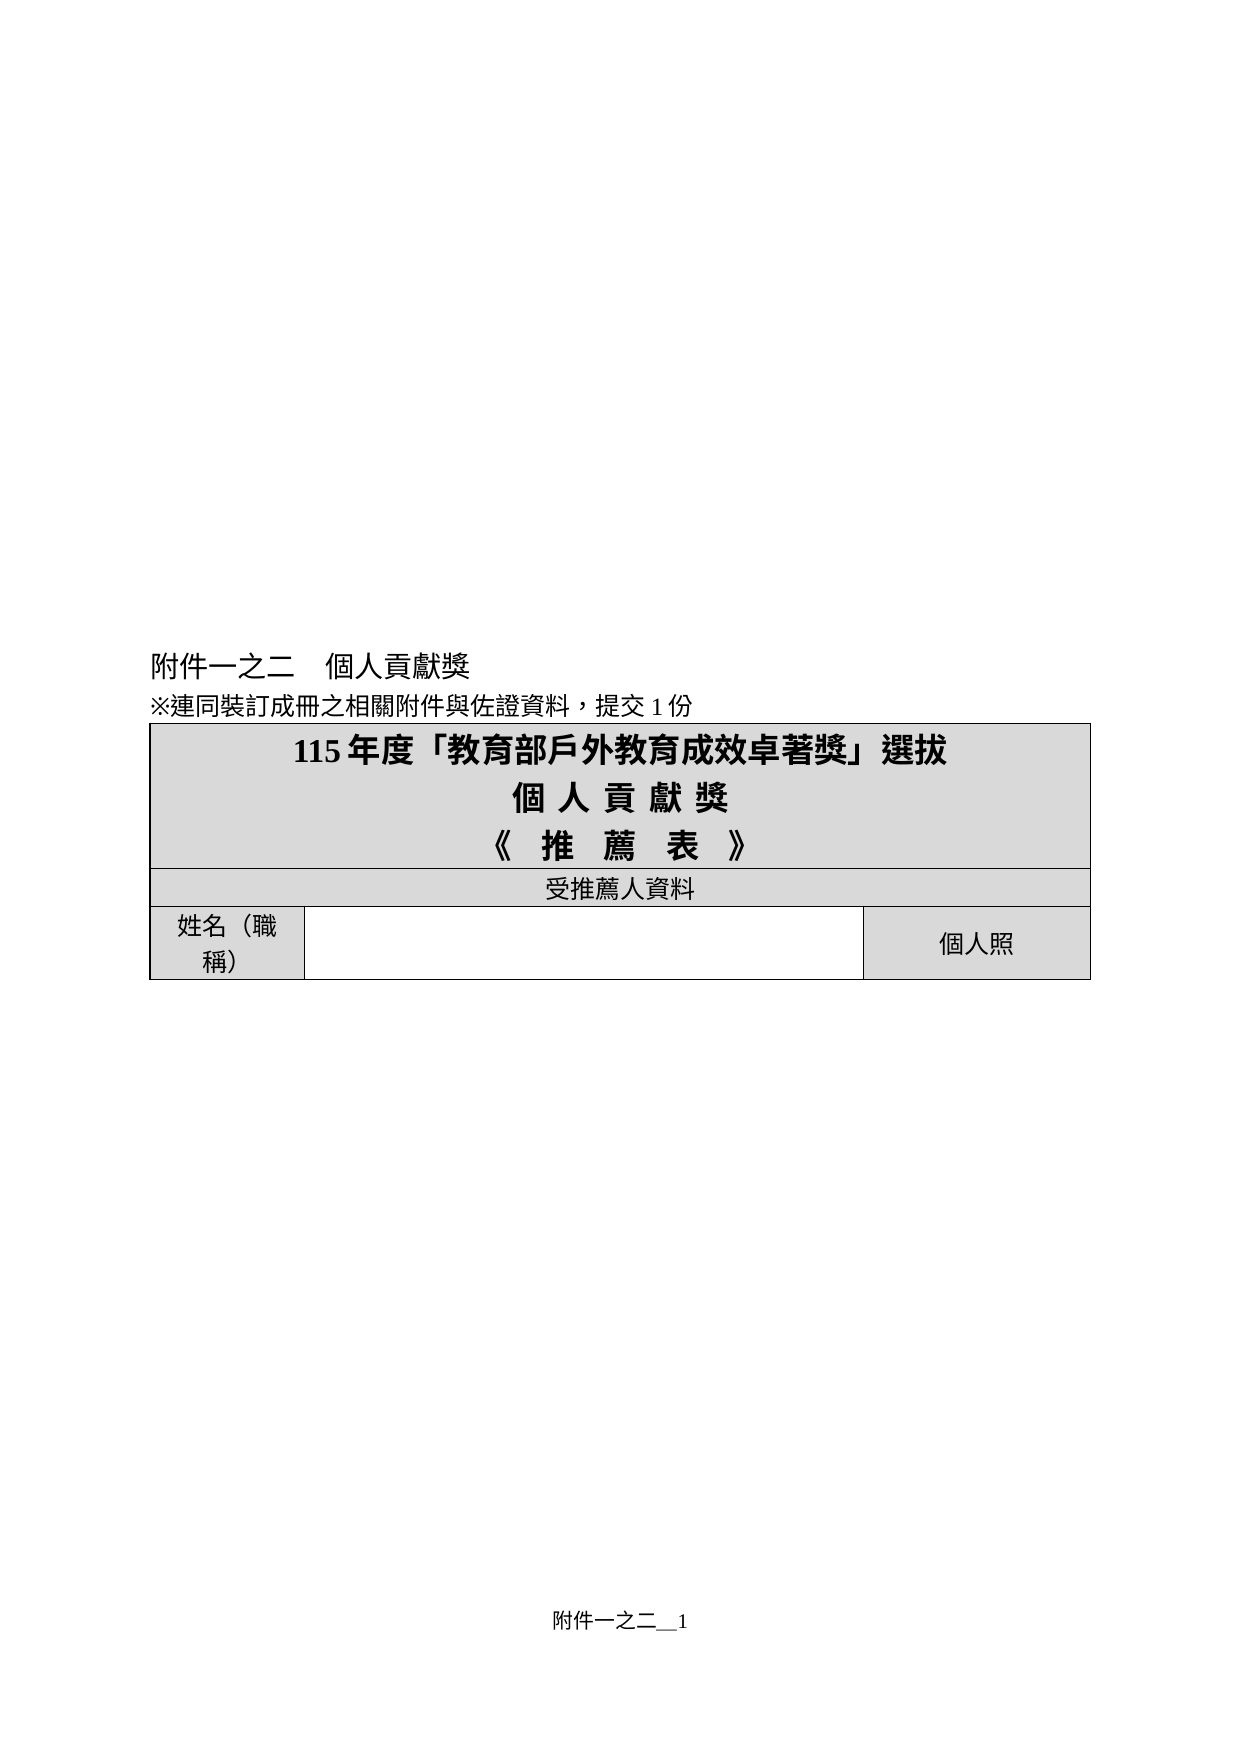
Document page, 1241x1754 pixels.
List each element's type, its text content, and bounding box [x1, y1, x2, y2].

text 附件一之二 個人貢獻獎 [150, 644, 1090, 686]
table_cell 受推薦人資料 [151, 869, 1090, 906]
text ※連同裝訂成冊之相關附件與佐證資料，提交1份 [150, 686, 1090, 722]
table_header 115年度「教育部戶外教育成效卓著獎」選拔 個人貢獻獎 《推薦表》 [151, 724, 1090, 868]
table_cell 個人照 [864, 907, 1090, 979]
table_cell [305, 907, 863, 979]
table_cell 姓名（職稱） [151, 907, 304, 979]
